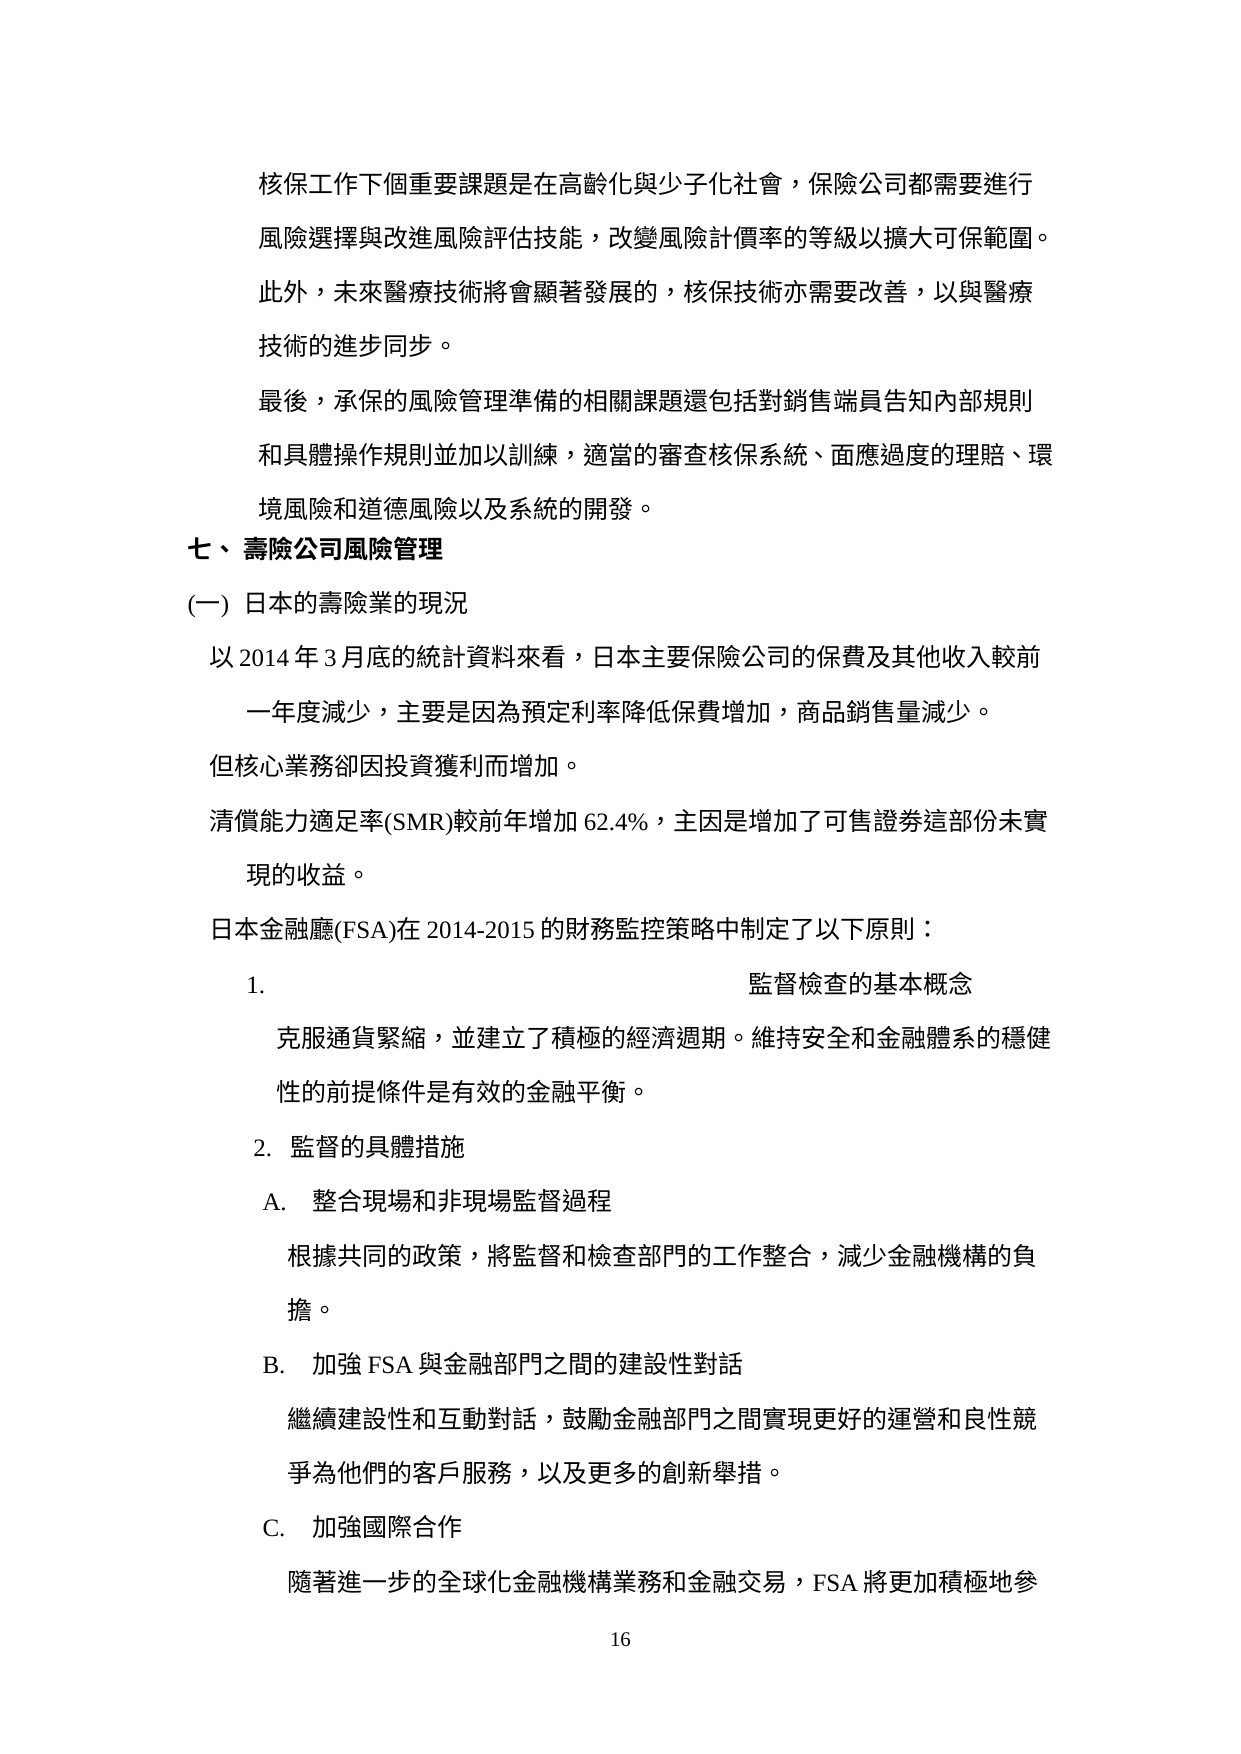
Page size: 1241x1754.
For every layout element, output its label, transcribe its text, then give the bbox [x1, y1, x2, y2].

text 根據共同的政策，將監督和檢查部門的工作整合，減少金融機構的負擔。 [287, 1236, 1053, 1327]
text 以2014年3月底的統計資料來看，日本主要保險公司的保費及其他收入較前一年度減少，主要是因為預定利率降低保費增加，商品銷售量減少。 [171, 638, 1053, 728]
text 隨著進一步的全球化金融機構業務和金融交易，FSA將更加積極地參 [287, 1562, 1053, 1598]
text 但核心業務卻因投資獲利而增加。 [171, 747, 1053, 783]
text 日本金融廳(FSA)在2014-2015的財務監控策略中制定了以下原則： [171, 910, 1053, 946]
text 克服通貨緊縮，並建立了積極的經濟週期。維持安全和金融體系的穩健性的前提條件是有效的金融平衡。 [276, 1018, 1053, 1109]
text 繼續建設性和互動對話，鼓勵金融部門之間實現更好的運營和良性競爭為他們的客戶服務，以及更多的創新舉措。 [287, 1399, 1053, 1490]
list 加強FSA與金融部門之間的建設性對話 [262, 1345, 1053, 1381]
text 最後，承保的風險管理準備的相關課題還包括對銷售端員告知內部規則和具體操作規則並加以訓練，適當的審查核保系統、面應過度的理賠、環境風險和道德風險以及系統的開發。 [258, 367, 1053, 529]
list 壽險公司風險管理 [187, 529, 1053, 565]
list 整合現場和非現場監督過程 [262, 1182, 1053, 1218]
list 監督的具體措施 [253, 1127, 1053, 1163]
text 清償能力適足率(SMR)較前年增加62.4%，主因是增加了可售證劵這部份未實現的收益。 [171, 801, 1053, 892]
list 加強國際合作 [262, 1508, 1053, 1544]
list 日本的壽險業的現況 [187, 583, 1053, 620]
text 核保工作下個重要課題是在高齡化與少子化社會，保險公司都需要進行風險選擇與改進風險評估技能，改變風險計價率的等級以擴大可保範圍。此外，未來醫療技術將會顯著發展的，核保技術亦需要改善，以與醫療技術的進步同步。 [258, 150, 1053, 367]
list 監督檢查的基本概念 [246, 964, 1053, 1000]
